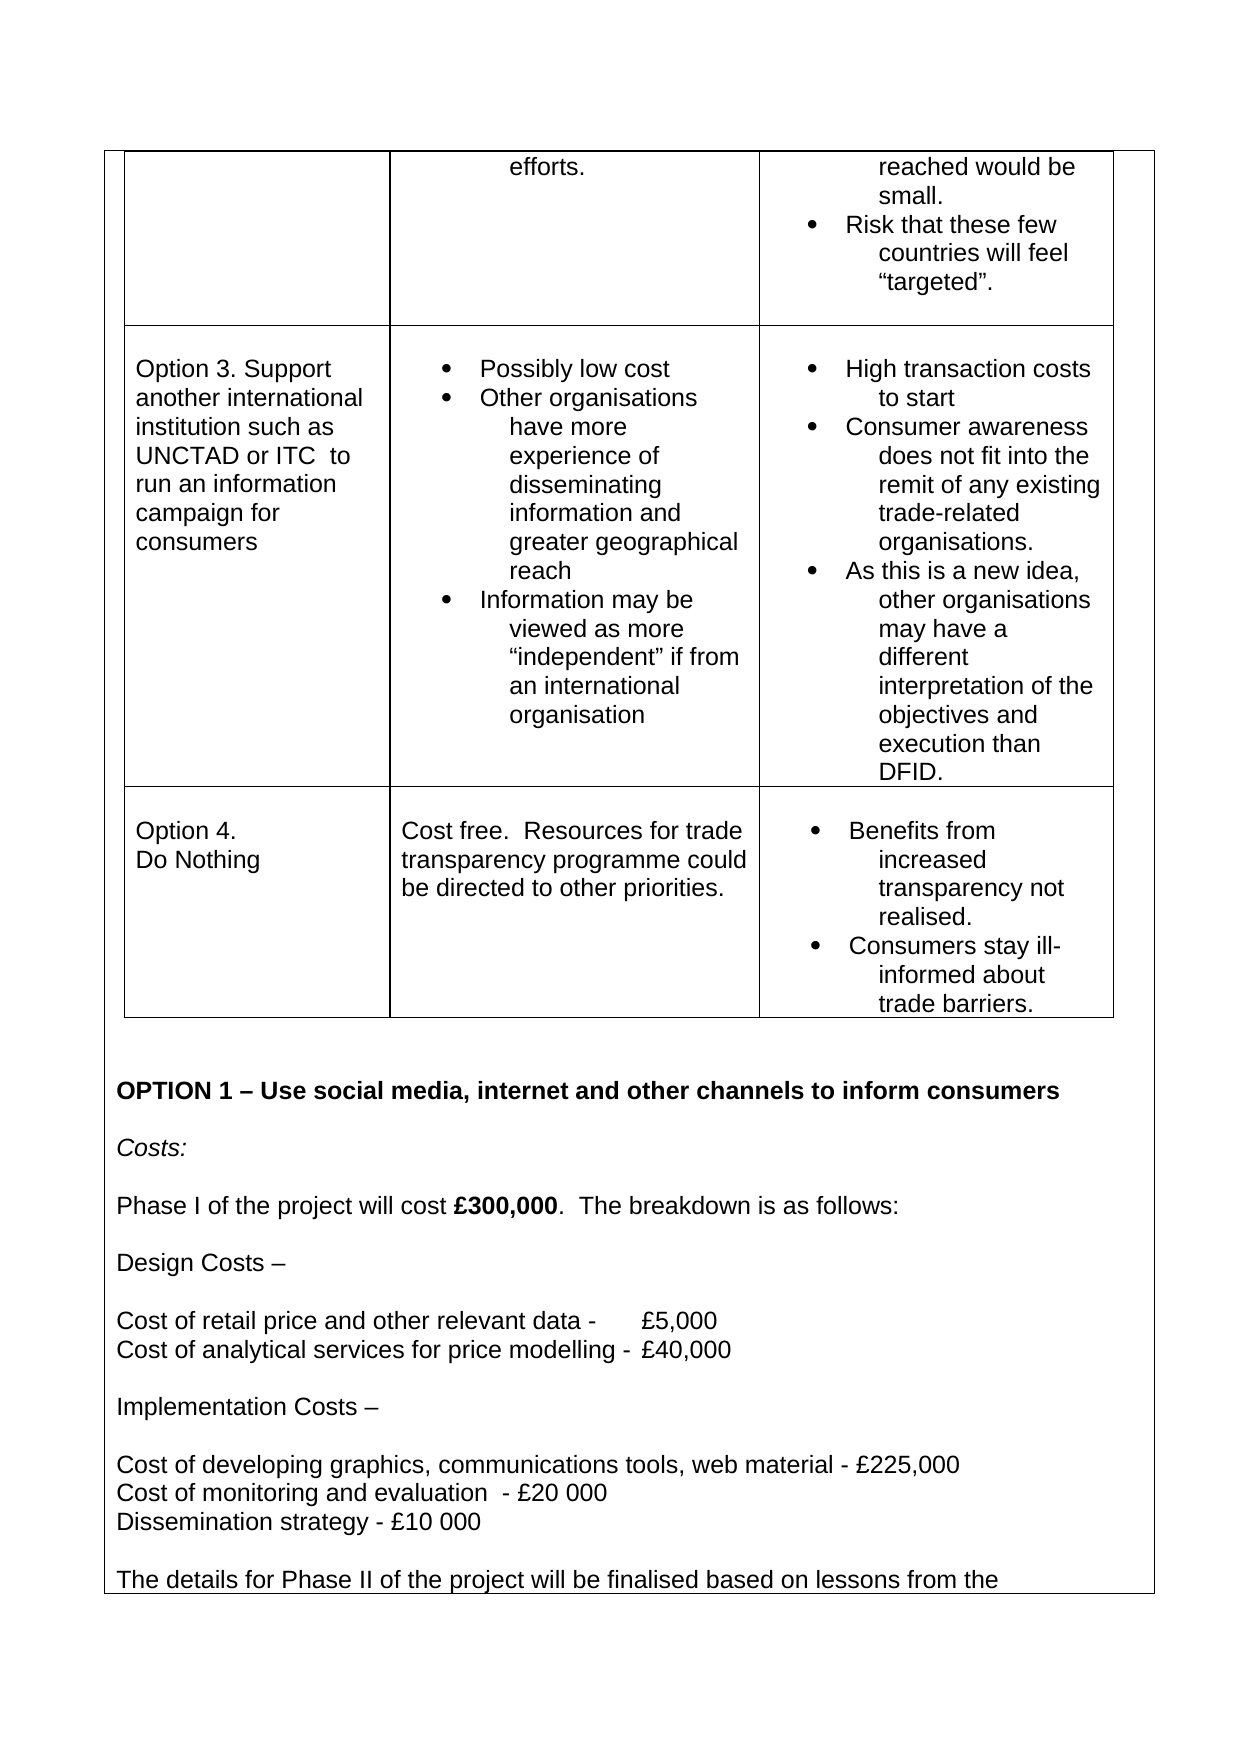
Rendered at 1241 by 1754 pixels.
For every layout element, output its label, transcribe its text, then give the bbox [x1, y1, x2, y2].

table_cell [125, 152, 389, 325]
table_cell Cost free. Resources for trade transparency programme could be directed to other priorities. [391, 787, 759, 1017]
table_cell efforts. [391, 152, 759, 325]
table_cell High costs - both financial and time. Civil society organisations in developing countries generally have very low capacity. It may require additional time and resources to contact multiple partners in each country. The number of countries that could potentially be reached would be small. Risk that these few countries will feel “targeted”. [760, 152, 1113, 325]
table_cell High transaction costs to start Consumer awareness does not fit into the remit of any existing trade-related organisations. As this is a new idea, other organisations may have a different interpretation of the objectives and execution than DFID. [760, 326, 1113, 786]
table_cell Option 3. Support another international institution such as UNCTAD or ITC to run an information campaign for consumers [125, 326, 389, 786]
table_cell Benefits from increased transparency not realised. Consumers stay ill-informed about trade barriers. [760, 787, 1113, 1017]
table_cell Option 4. Do Nothing [125, 787, 389, 1017]
table_cell OPTION 1 – Use social media, internet and other channels to inform consumers Costs: Phase I of the project will cost £300,000. The breakdown is as follows: Design Costs – Cost of retail price and other relevant data - £5,000 Cost of analytical services for price modelling - £40,000 Implementation Costs – Cost of developing graphics, communications tools, web material - £225,000 Cost of monitoring and evaluation - £20 000 Dissemination strategy - £10 000 The details for Phase II of the project will be finalised based on lessons from the [105, 151, 1154, 1593]
table_cell Possibly low cost Other organisations have more experience of disseminating information and greater geographical reach Information may be viewed as more “independent” if from an international organisation [391, 326, 759, 786]
